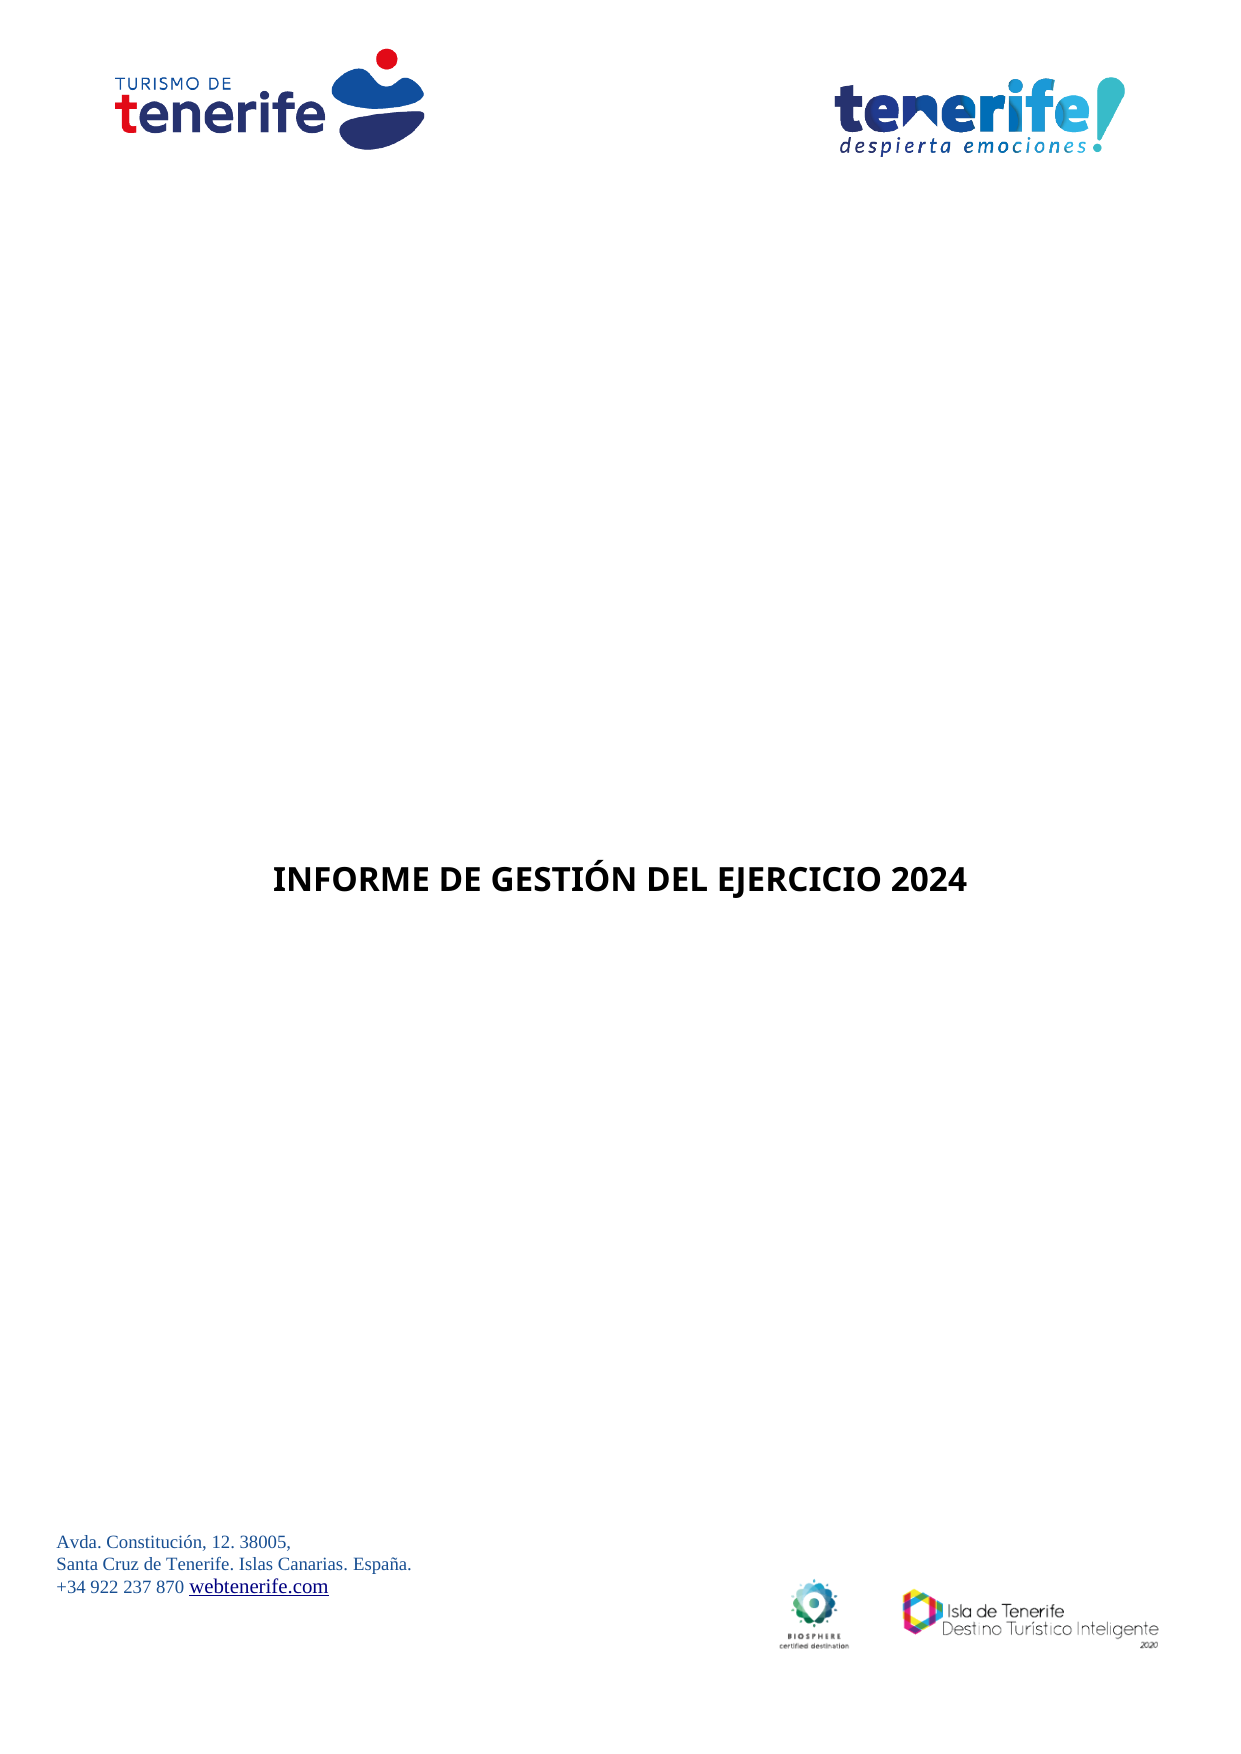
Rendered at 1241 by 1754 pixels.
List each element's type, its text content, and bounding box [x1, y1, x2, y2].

subtitle INFORME DE GESTIÓN DEL EJERCICIO 2024 [118, 855, 1122, 901]
